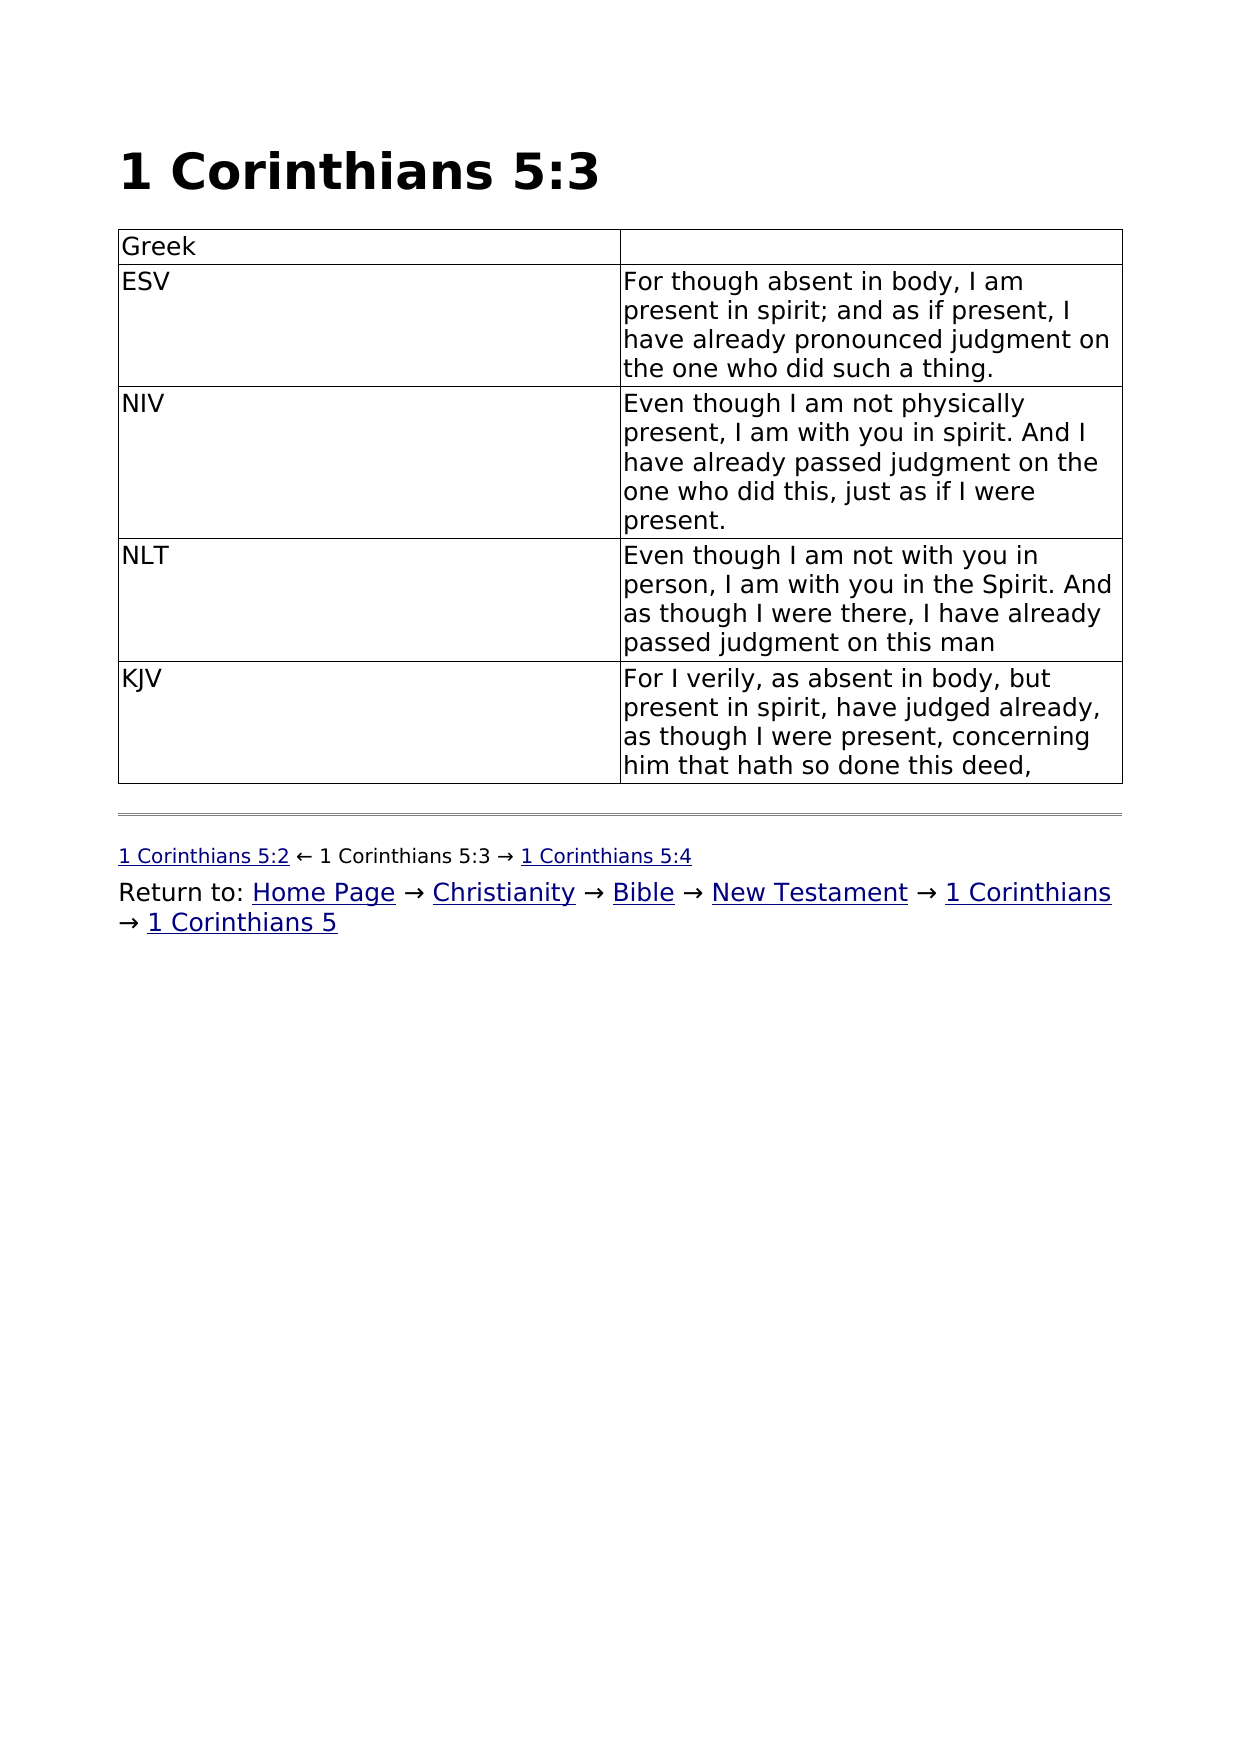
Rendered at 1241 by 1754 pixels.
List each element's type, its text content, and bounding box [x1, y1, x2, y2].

text 1 Corinthians 5:2 ← 1 Corinthians 5:3 → 1 Corinthians 5:4 [118, 844, 1122, 879]
table_cell For I verily, as absent in body, but present in spirit, have judged already, as though I were present, concerning him that hath so done this deed, [621, 662, 1122, 783]
subtitle 1 Corinthians 5:3 [118, 143, 1122, 201]
table_cell For though absent in body, I am present in spirit; and as if present, I have already pronounced judgment on the one who did such a thing. [621, 265, 1122, 386]
text Return to: Home Page → Christianity → Bible → New Testament → 1 Corinthians → 1 Corinthians 5 [118, 879, 1122, 937]
table_header Greek [119, 230, 620, 264]
table_cell Even though I am not physically present, I am with you in spirit. And I have already passed judgment on the one who did this, just as if I were present. [621, 387, 1122, 538]
table_cell NIV [119, 387, 620, 538]
table_cell KJV [119, 662, 620, 783]
table_cell Even though I am not with you in person, I am with you in the Spirit. And as though I were there, I have already passed judgment on this man [621, 539, 1122, 661]
table_cell NLT [119, 539, 620, 661]
table_cell ESV [119, 265, 620, 386]
table_header [621, 230, 1122, 264]
